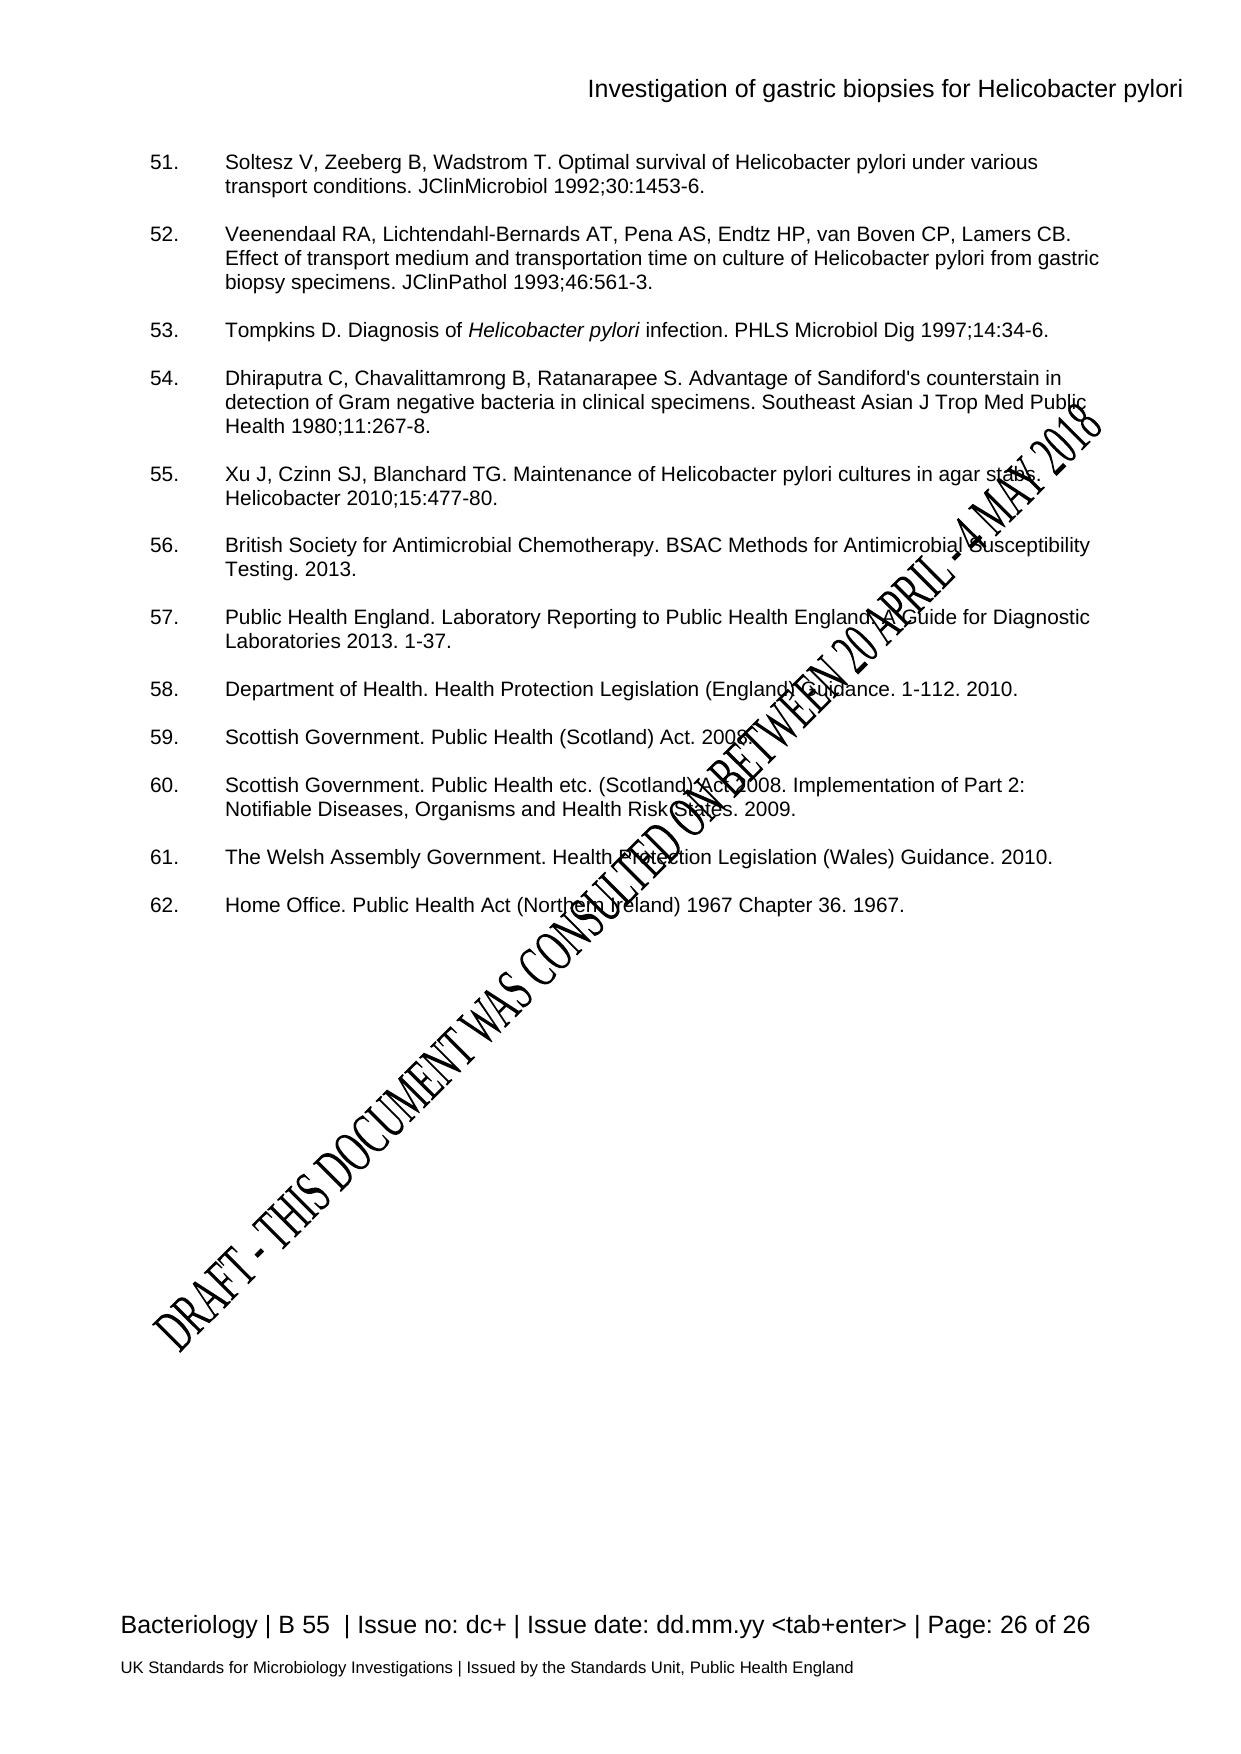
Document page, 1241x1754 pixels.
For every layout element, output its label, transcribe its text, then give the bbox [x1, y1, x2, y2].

text 58. Department of Health. Health Protection Legislation (England) Guidance. 1-112. 2010. [150, 677, 798, 701]
text 62. Home Office. Public Health Act (Northern Ireland) 1967 Chapter 36. 1967. [608, 893, 1106, 917]
text 55. Xu J, Czinn SJ, Blanchard TG. Maintenance of Helicobacter pylori cultures in agar stabs. Helicobacter 2010;15:477-80. [1006, 461, 1106, 509]
text 54. Dhiraputra C, Chavalittamrong B, Ratanarapee S. Advantage of Sandiford's counterstain in detection of Gram negative bacteria in clinical specimens. Southeast Asian J Trop Med Public Health 1980;11:267-8. [150, 366, 1106, 437]
text 62. Home Office. Public Health Act (Northern Ireland) 1967 Chapter 36. 1967. [150, 893, 604, 917]
text 59. Scottish Government. Public Health (Scotland) Act. 2008. [150, 725, 757, 749]
text 61. The Welsh Assembly Government. Health Protection Legislation (Wales) Guidance. 2010. [662, 845, 1106, 869]
text 58. Department of Health. Health Protection Legislation (England) Guidance. 1-112. 2010. [820, 677, 1106, 701]
text 53. Tompkins D. Diagnosis of Helicobacter pylori infection. PHLS Microbiol Dig 1997;14:34-6. [150, 318, 1106, 342]
text 59. Scottish Government. Public Health (Scotland) Act. 2008. [749, 725, 1106, 749]
text 51. Soltesz V, Zeeberg B, Wadstrom T. Optimal survival of Helicobacter pylori under various transport conditions. JClinMicrobiol 1992;30:1453-6. [150, 150, 1106, 198]
text 52. Veenendaal RA, Lichtendahl-Bernards AT, Pena AS, Endtz HP, van Boven CP, Lamers CB. Effect of transport medium and transportation time on culture of Helicobacter pylori from gastric biopsy specimens. JClinPathol 1993;46:561-3. [150, 222, 1106, 294]
text 57. Public Health England. Laboratory Reporting to Public Health England: A Guide for Diagnostic Laboratories 2013. 1-37. [150, 605, 1106, 653]
text 61. The Welsh Assembly Government. Health Protection Legislation (Wales) Guidance. 2010. [150, 845, 630, 869]
text 55. Xu J, Czinn SJ, Blanchard TG. Maintenance of Helicobacter pylori cultures in agar stabs. Helicobacter 2010;15:477-80. [150, 461, 1026, 509]
text 60. Scottish Government. Public Health etc. (Scotland) Act 2008. Implementation of Part 2: Notifiable Diseases, Organisms and Health Risk States. 2009. [150, 773, 1106, 821]
text 56. British Society for Antimicrobial Chemotherapy. BSAC Methods for Antimicrobial Susceptibility Testing. 2013. [150, 533, 1106, 581]
